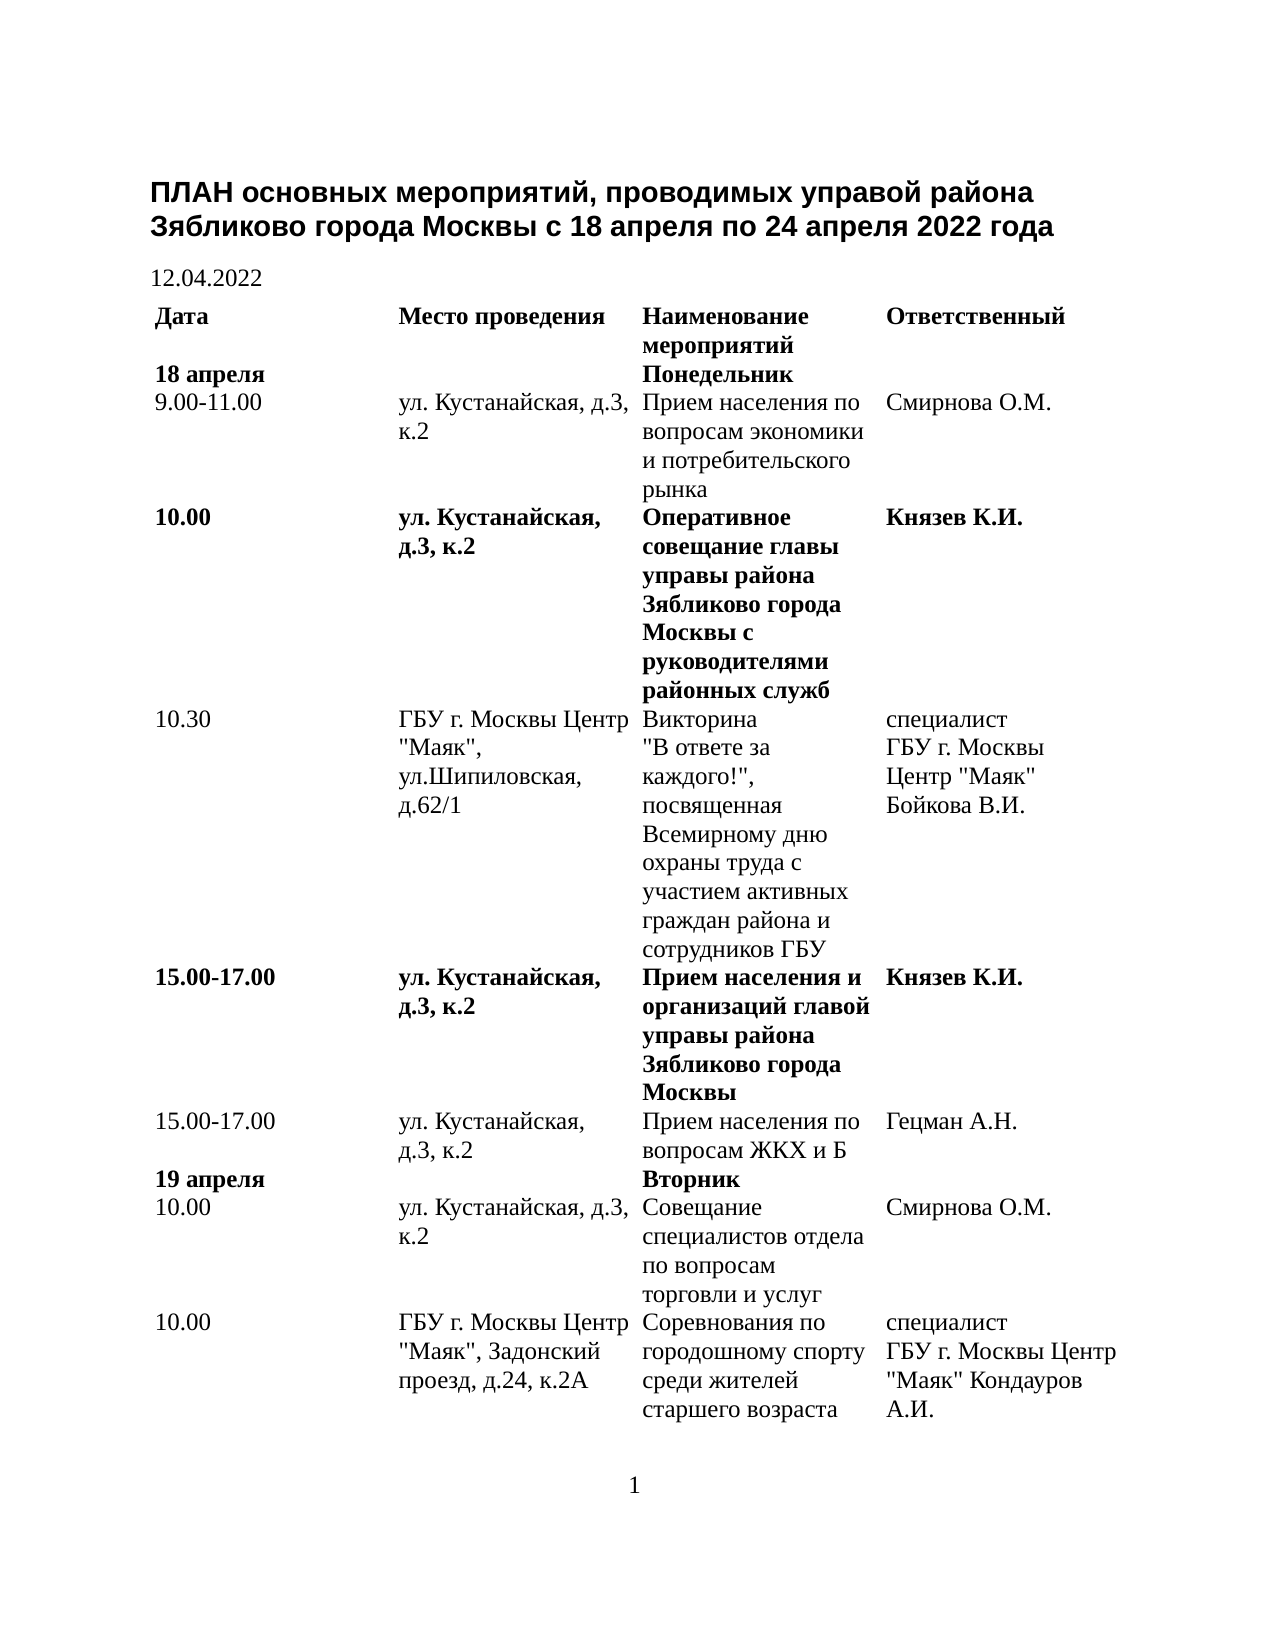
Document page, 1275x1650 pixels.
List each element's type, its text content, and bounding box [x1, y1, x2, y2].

table_header Ответственный [881, 301, 1125, 359]
table_cell Понедельник [638, 359, 881, 387]
table_cell Соревнования по городошному спорту среди жителей старшего возраста [638, 1308, 881, 1422]
table_cell Викторина "В ответе за каждого!", посвященная Всемирному дню охраны труда с участием активных граждан района и сотрудников ГБУ [638, 704, 881, 962]
table_cell 15.00-17.00 [150, 963, 394, 1106]
table_cell Прием населения по вопросам ЖКХ и Б [638, 1106, 881, 1164]
table_header Дата [150, 301, 394, 359]
table_cell Князев К.И. [881, 503, 1125, 704]
subtitle ПЛАН основных мероприятий, проводимых управой района Зябликово города Москвы с 18 апреля по 24 апреля 2022 года [150, 175, 1125, 242]
table_cell 18 апреля [150, 359, 394, 387]
table_cell Гецман А.Н. [881, 1106, 1125, 1164]
table_cell Смирнова О.М. [881, 388, 1125, 502]
table_cell 9.00-11.00 [150, 388, 394, 502]
table_cell специалист ГБУ г. Москвы Центр "Маяк" Кондауров А.И. [881, 1308, 1125, 1422]
table_cell специалист ГБУ г. Москвы Центр "Маяк" Бойкова В.И. [881, 704, 1125, 962]
table_cell [881, 359, 1125, 387]
table_cell ул. Кустанайская, д.3, к.2 [394, 1106, 637, 1164]
table_cell 10.00 [150, 1193, 394, 1307]
table_cell 19 апреля [150, 1164, 394, 1192]
table_cell Прием населения и организаций главой управы района Зябликово города Москвы [638, 963, 881, 1106]
table_cell ул. Кустанайская, д.3, к.2 [394, 1193, 637, 1307]
table_cell ул. Кустанайская, д.3, к.2 [394, 963, 637, 1106]
table_cell Прием населения по вопросам экономики и потребительского рынка [638, 388, 881, 502]
table_cell ул. Кустанайская, д.3, к.2 [394, 503, 637, 704]
table_cell Смирнова О.М. [881, 1193, 1125, 1307]
table_cell Князев К.И. [881, 963, 1125, 1106]
table_cell Совещание специалистов отдела по вопросам торговли и услуг [638, 1193, 881, 1307]
table_cell 10.00 [150, 1308, 394, 1422]
table_cell Оперативное совещание главы управы района Зябликово города Москвы с руководителями районных служб [638, 503, 881, 704]
table_cell [881, 1164, 1125, 1192]
table_cell Вторник [638, 1164, 881, 1192]
table_cell ГБУ г. Москвы Центр "Маяк", ул.Шипиловская, д.62/1 [394, 704, 637, 962]
table_header Наименование мероприятий [638, 301, 881, 359]
table_header Место проведения [394, 301, 637, 359]
table_cell 10.00 [150, 503, 394, 704]
table_cell 15.00-17.00 [150, 1106, 394, 1164]
table_cell [394, 1164, 637, 1192]
table_cell ГБУ г. Москвы Центр "Маяк", Задонский проезд, д.24, к.2А [394, 1308, 637, 1422]
table_cell ул. Кустанайская, д.3, к.2 [394, 388, 637, 502]
table_cell 10.30 [150, 704, 394, 962]
text 12.04.2022 [150, 263, 1125, 292]
table_cell [394, 359, 637, 387]
